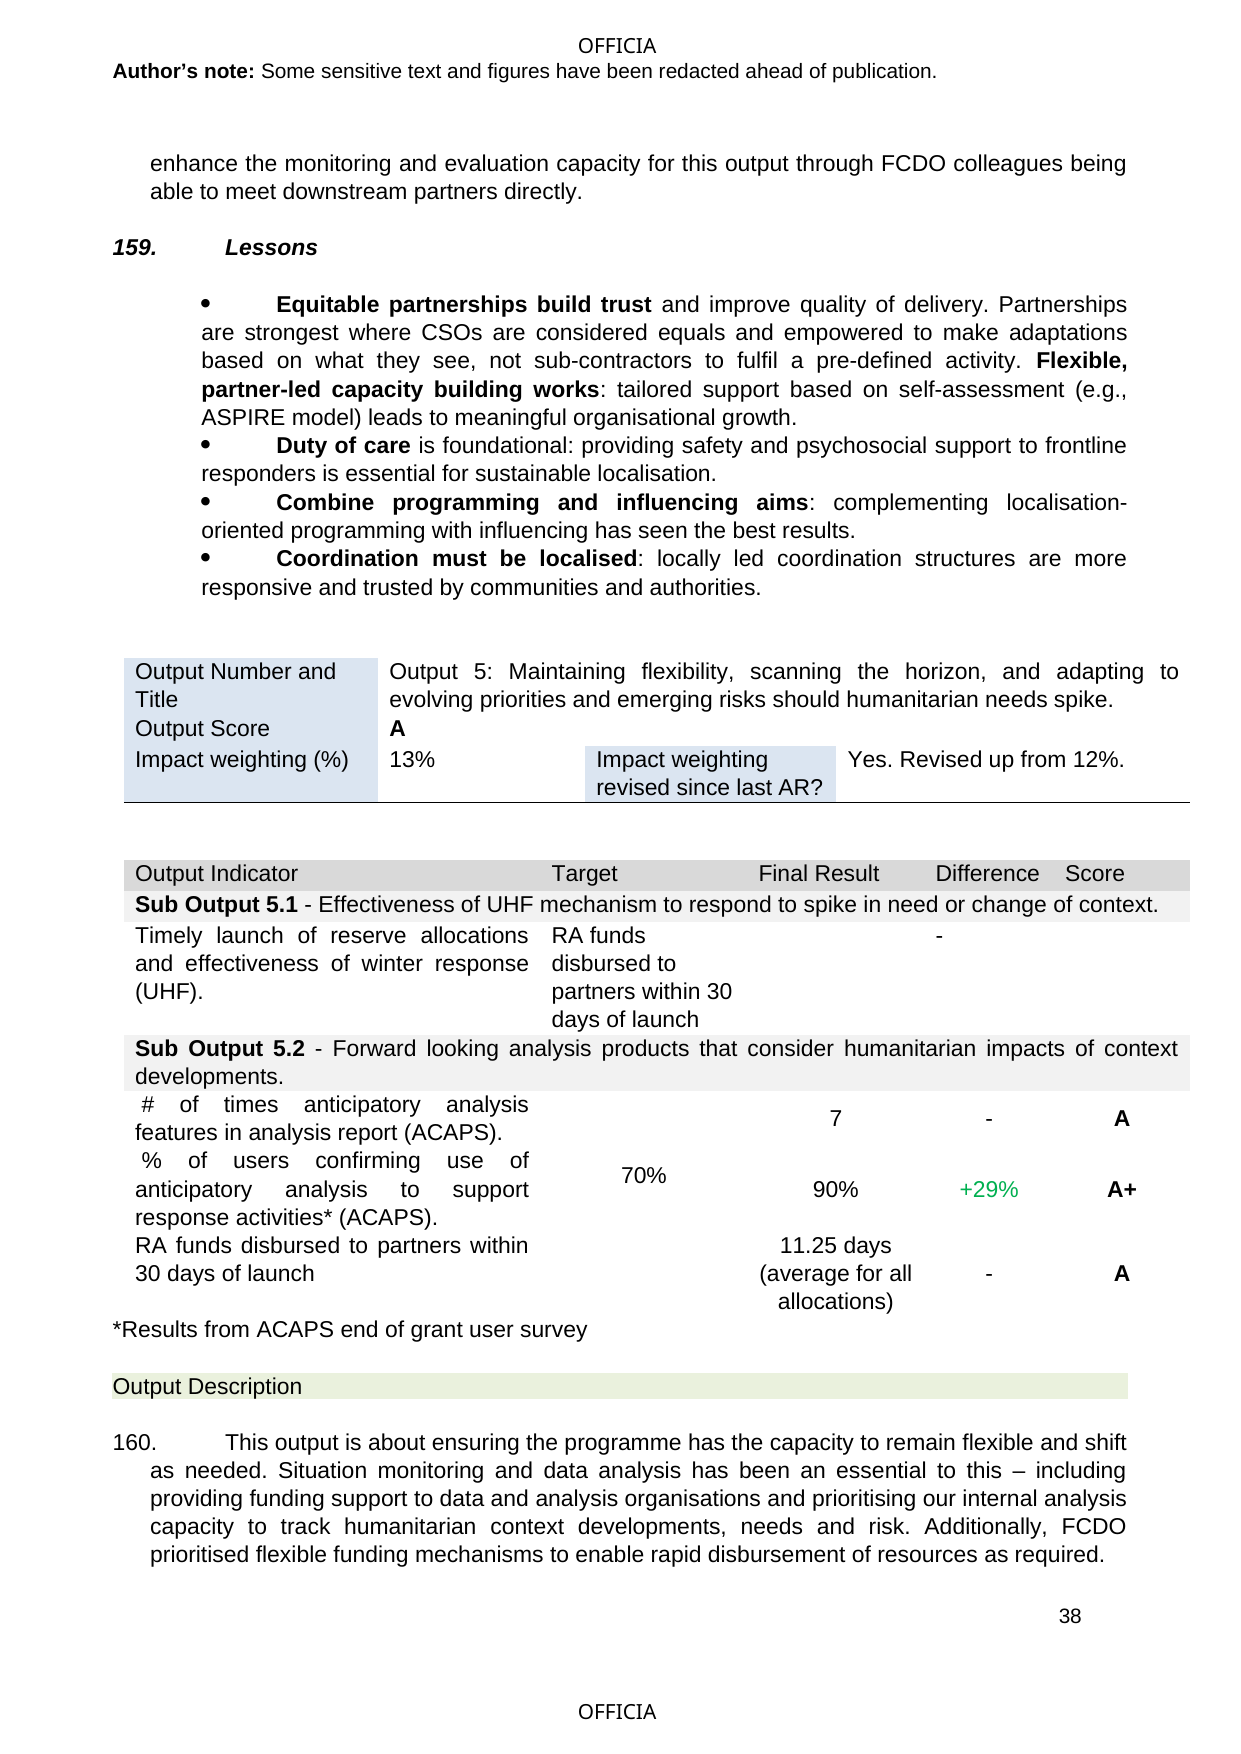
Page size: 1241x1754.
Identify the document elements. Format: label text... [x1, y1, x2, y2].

list This output is about ensuring the programme has the capacity to remain flexible and shift as needed. Situation monitoring and data analysis has been an essential to this – including providing funding support to data and analysis organisations and prioritising our internal analysis capacity to track humanitarian context developments, needs and risk. Additionally, FCDO prioritised flexible funding mechanisms to enable rapid disbursement of resources as required. [112, 1429, 1128, 1568]
list Combine programming and influencing aims: complementing localisation-oriented programming with influencing has seen the best results. [201, 488, 1128, 543]
table_cell A+ [1054, 1148, 1190, 1232]
table_cell Timely launch of reserve allocations and effectiveness of winter response (UHF). [124, 922, 540, 1034]
list enhance the monitoring and evaluation capacity for this output through FCDO colleagues being able to meet downstream partners directly. [112, 150, 1128, 204]
table_cell Impact weighting (%) [124, 746, 378, 802]
list Lessons [112, 234, 1128, 261]
table_cell # of times anticipatory analysis features in analysis report (ACAPS). [124, 1091, 540, 1147]
table_cell % of users confirming use of anticipatory analysis to support response activities* (ACAPS). [124, 1148, 540, 1232]
table_header Target [540, 860, 747, 891]
table_cell [540, 1232, 747, 1316]
table_cell [1054, 922, 1190, 1034]
table_cell 11.25 days (average for all allocations) [747, 1232, 924, 1316]
table_cell Yes. Revised up from 12%. [836, 746, 1190, 802]
table_header Output Indicator [124, 860, 540, 891]
table_header Output Number and Title [124, 658, 378, 715]
table_cell [747, 922, 924, 1034]
table_cell A [1054, 1232, 1190, 1316]
text *Results from ACAPS end of grant user survey [112, 1316, 1128, 1343]
table_cell Sub Output 5.2 - Forward looking analysis products that consider humanitarian impacts of context developments. [124, 1035, 1190, 1091]
table_header Difference [924, 860, 1054, 891]
table_cell Sub Output 5.1 - Effectiveness of UHF mechanism to respond to spike in need or change of context. [124, 891, 1190, 922]
table_cell RA funds disbursed to partners within 30 days of launch [540, 922, 747, 1034]
list Duty of care is foundational: providing safety and psychosocial support to frontline responders is essential for sustainable localisation. [201, 432, 1128, 487]
list Coordination must be localised: locally led coordination structures are more responsive and trusted by communities and authorities. [201, 545, 1128, 600]
table_cell 7 [747, 1091, 924, 1147]
table_cell Output Score [124, 715, 378, 746]
table_cell - [924, 922, 1054, 1034]
table_cell - [924, 1091, 1054, 1147]
table_header Score [1054, 860, 1190, 891]
table_cell Impact weighting revised since last AR? [585, 746, 836, 802]
table_cell 70% [540, 1148, 747, 1232]
list Equitable partnerships build trust and improve quality of delivery. Partnerships are strongest where CSOs are considered equals and empowered to make adaptations based on what they see, not sub-contractors to fulfil a pre-defined activity. Flexible, partner-led capacity building works: tailored support based on self-assessment (e.g., ASPIRE model) leads to meaningful organisational growth. [201, 291, 1128, 430]
table_cell A [378, 715, 1190, 746]
table_cell - [924, 1232, 1054, 1316]
table_cell 90% [747, 1148, 924, 1232]
table_cell A [1054, 1091, 1190, 1147]
table_cell 13% [378, 746, 585, 802]
text Output Description [112, 1373, 1128, 1399]
table_cell RA funds disbursed to partners within 30 days of launch [124, 1232, 540, 1316]
table_cell [540, 1091, 747, 1147]
table_cell +29% [924, 1148, 1054, 1232]
table_header Output 5: Maintaining flexibility, scanning the horizon, and adapting to evolving priorities and emerging risks should humanitarian needs spike. [378, 658, 1190, 715]
table_header Final Result [747, 860, 924, 891]
